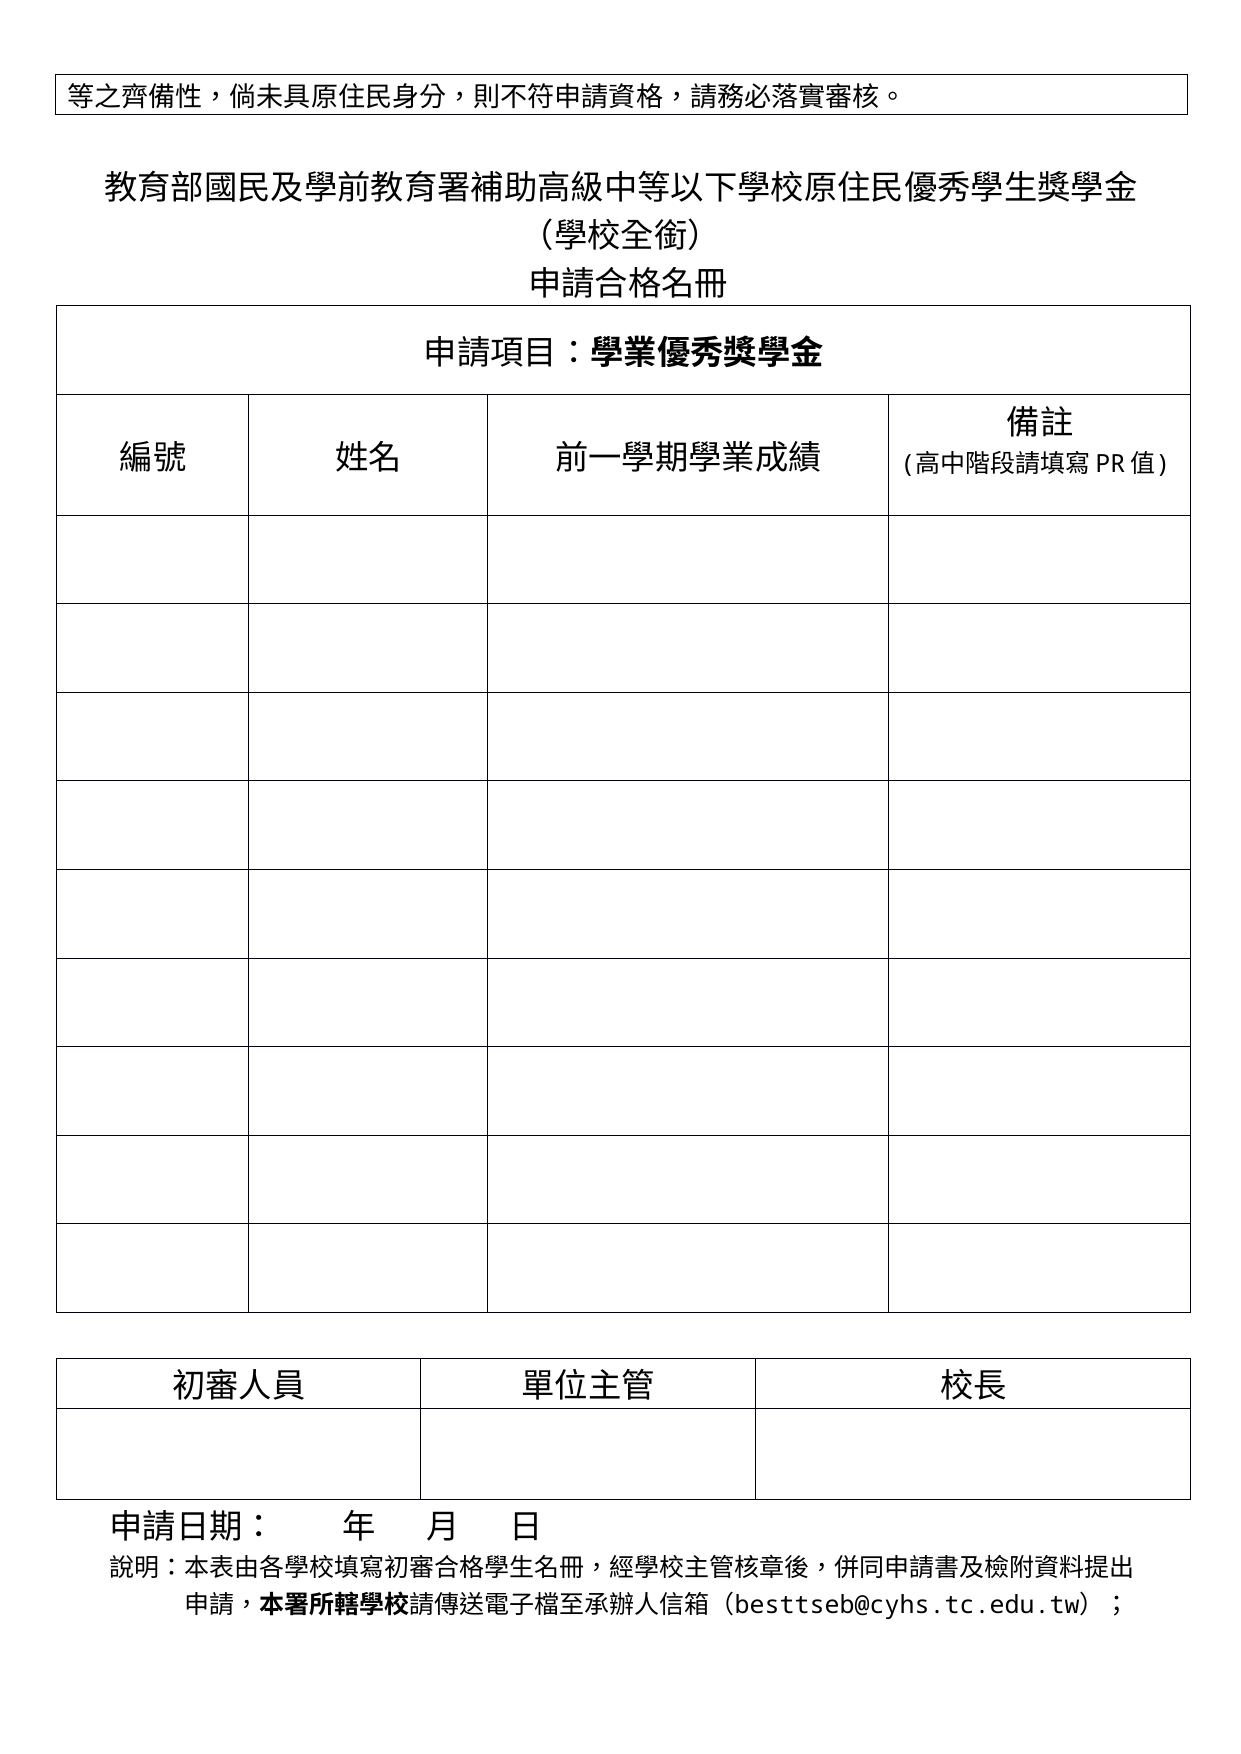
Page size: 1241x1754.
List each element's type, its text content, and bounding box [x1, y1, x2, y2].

table_header 校長 [756, 1359, 1190, 1407]
table_cell 編號 [57, 395, 248, 515]
table_cell [249, 1136, 487, 1223]
table_cell [488, 1224, 888, 1312]
table_cell [57, 604, 248, 692]
text 說明：本表由各學校填寫初審合格學生名冊，經學校主管核章後，併同申請書及檢附資料提出申請，本署所轄學校請傳送電子檔至承辦人信箱（besttseb@cyhs.tc.edu.tw）； [109, 1548, 1146, 1620]
table_cell [249, 516, 487, 603]
text 申請合格名冊 [109, 257, 1146, 305]
table_cell [57, 693, 248, 780]
table_header 初審人員 [57, 1359, 420, 1407]
table_cell 姓名 [249, 395, 487, 515]
table_cell [57, 516, 248, 603]
table_cell [488, 1047, 888, 1134]
table_cell [488, 870, 888, 957]
table_cell [889, 1224, 1190, 1312]
table_cell [57, 1136, 248, 1223]
table_cell [488, 1136, 888, 1223]
table_cell [57, 781, 248, 869]
table_header 申請項目：學業優秀獎學金 [57, 306, 1190, 394]
table_cell [57, 1224, 248, 1312]
table_cell [57, 1409, 420, 1498]
table_cell [57, 959, 248, 1046]
table_cell [57, 870, 248, 957]
table_cell [756, 1409, 1190, 1498]
table_cell 備註 (高中階段請填寫PR值) [889, 395, 1190, 515]
table_cell [889, 516, 1190, 603]
table_cell [249, 1224, 487, 1312]
table_header 單位主管 [421, 1359, 755, 1407]
table_cell [421, 1409, 755, 1498]
table_cell [249, 604, 487, 692]
text （學校全銜） [95, 209, 1146, 257]
table_cell [249, 1047, 487, 1134]
text 申請日期： 年 月 日 [109, 1500, 1146, 1548]
table_cell [249, 870, 487, 957]
table_cell [889, 959, 1190, 1046]
table_cell [488, 781, 888, 869]
table_cell [249, 781, 487, 869]
table_cell [488, 516, 888, 603]
table_cell 等之齊備性，倘未具原住民身分，則不符申請資格，請務必落實審核。 [56, 75, 1187, 114]
table_cell [889, 604, 1190, 692]
table_cell [249, 693, 487, 780]
table_cell [57, 1047, 248, 1134]
table_cell [488, 693, 888, 780]
table_cell [889, 693, 1190, 780]
table_cell [889, 1136, 1190, 1223]
table_cell [889, 781, 1190, 869]
table_cell [889, 870, 1190, 957]
table_cell [889, 1047, 1190, 1134]
text 教育部國民及學前教育署補助高級中等以下學校原住民優秀學生獎學金 [95, 161, 1146, 209]
table_cell 前一學期學業成績 [488, 395, 888, 515]
table_cell [249, 959, 487, 1046]
table_cell [488, 604, 888, 692]
table_cell [488, 959, 888, 1046]
